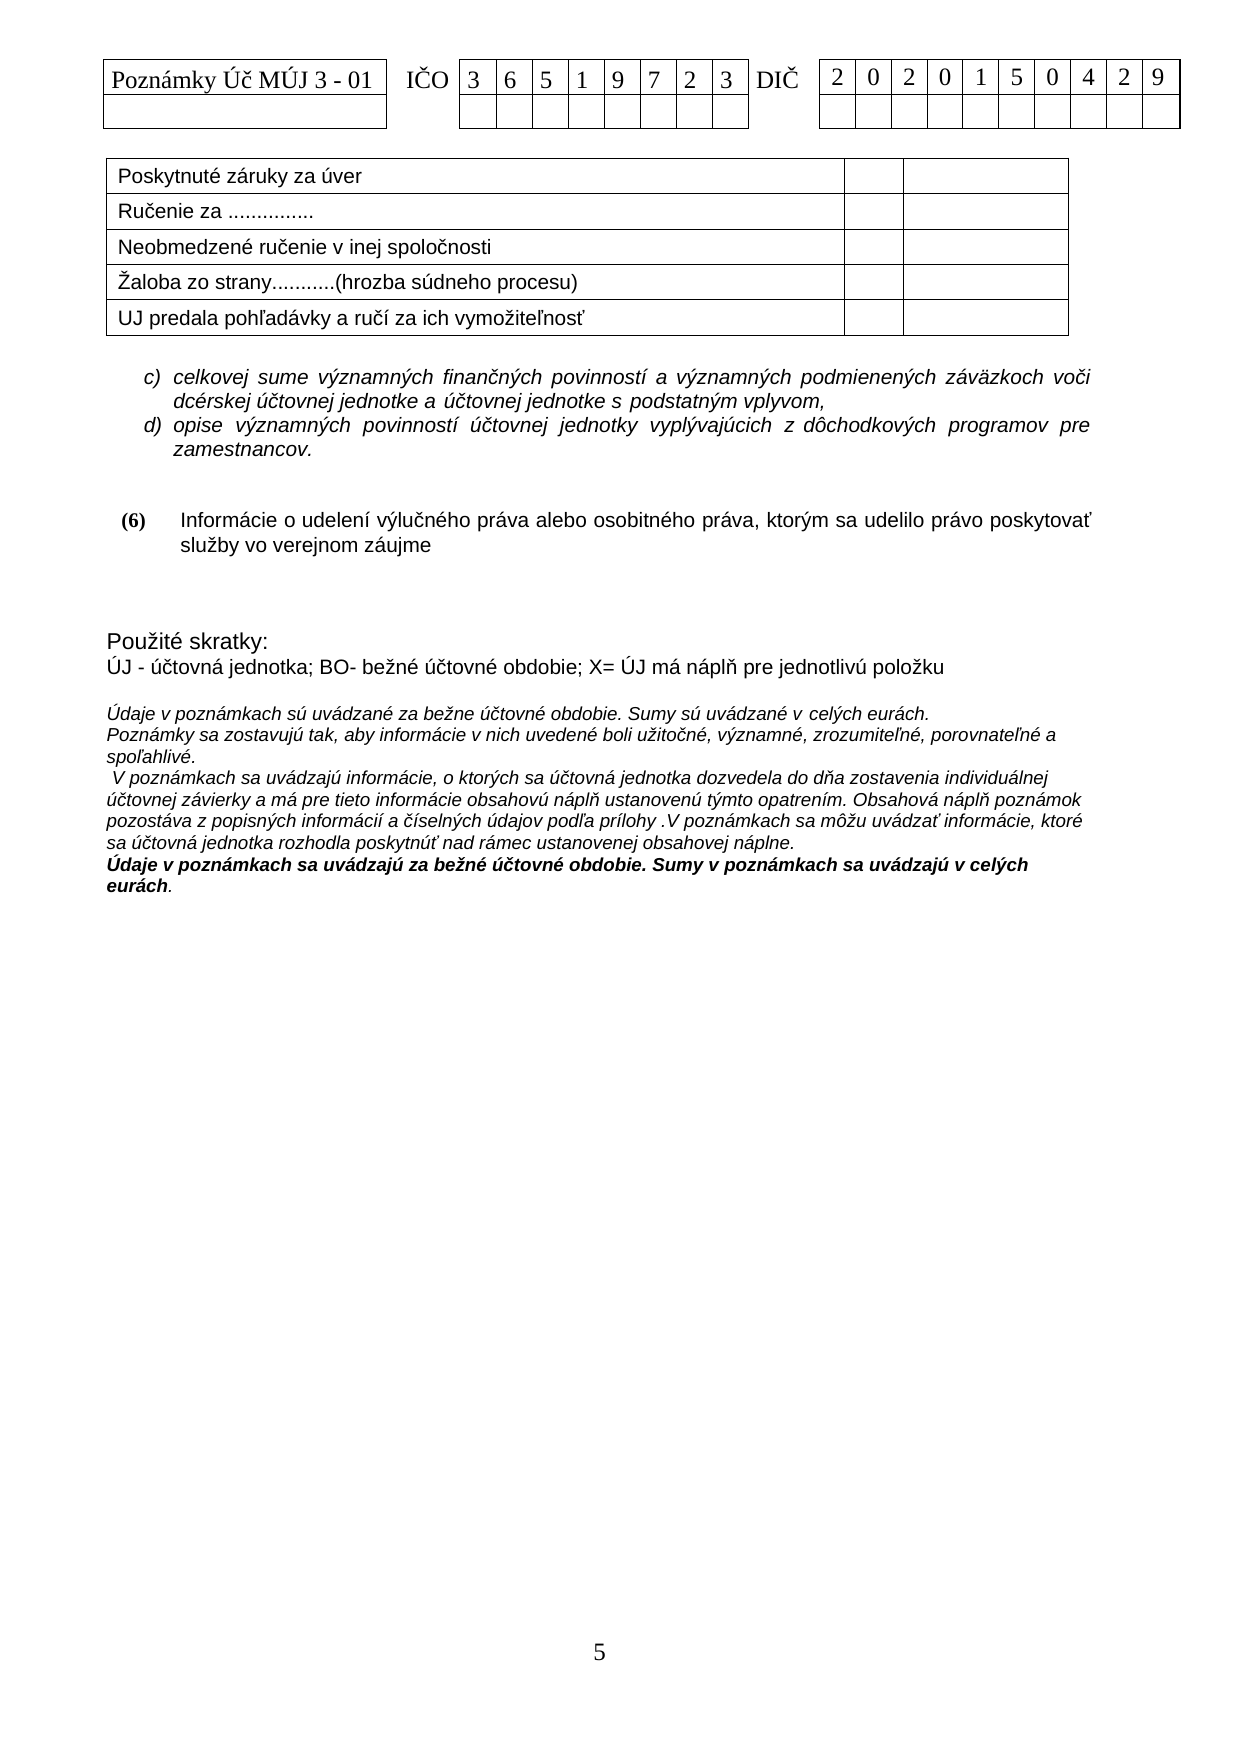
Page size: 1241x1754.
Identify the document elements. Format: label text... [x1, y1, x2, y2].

text Údaje v poznámkach sa uvádzajú za bežné účtovné obdobie. Sumy v poznámkach sa uvádzajú v celých eurách. [106, 853, 1092, 897]
table_cell [845, 230, 903, 264]
text Údaje v poznámkach sú uvádzané za bežne účtovné obdobie. Sumy sú uvádzané v celých eurách. [106, 702, 1092, 724]
table_cell Poskytnuté záruky za úver [107, 159, 844, 193]
table_cell Neobmedzené ručenie v inej spoločnosti [107, 230, 844, 264]
text Poznámky sa zostavujú tak, aby informácie v nich uvedené boli užitočné, významné, zrozumiteľné, porovnateľné a spoľahlivé. [106, 724, 1092, 767]
list celkovej sume významných finančných povinností a významných podmienených záväzkoch voči dcérskej účtovnej jednotke a účtovnej jednotke s podstatným vplyvom, [143, 364, 1092, 412]
table_cell UJ predala pohľadávky a ručí za ich vymožiteľnosť [107, 300, 844, 335]
table_cell [904, 194, 1068, 228]
text Použité skratky: [106, 628, 1092, 654]
text V poznámkach sa uvádzajú informácie, o ktorých sa účtovná jednotka dozvedela do dňa zostavenia individuálnej účtovnej závierky a má pre tieto informácie obsahovú náplň ustanovenú týmto opatrením. Obsahová náplň poznámok pozostáva z popisných informácií a číselných údajov podľa prílohy .V poznámkach sa môžu uvádzať informácie, ktoré sa účtovná jednotka rozhodla poskytnúť nad rámec ustanovenej obsahovej náplne. [106, 767, 1092, 853]
list Informácie o udelení výlučného práva alebo osobitného práva, ktorým sa udelilo právo poskytovať služby vo verejnom záujme [121, 508, 1092, 556]
table_cell [904, 159, 1068, 193]
table_cell [845, 159, 903, 193]
table_cell [845, 194, 903, 228]
table_cell [904, 300, 1068, 335]
table_cell [845, 265, 903, 299]
list opise významných povinností účtovnej jednotky vyplývajúcich z dôchodkových programov pre zamestnancov. [143, 412, 1092, 460]
table_cell [904, 265, 1068, 299]
table_cell [845, 300, 903, 335]
table_cell [904, 230, 1068, 264]
table_cell Žaloba zo strany...........(hrozba súdneho procesu) [107, 265, 844, 299]
table_cell Ručenie za ............... [107, 194, 844, 228]
text ÚJ - účtovná jednotka; BO- bežné účtovné obdobie; X= ÚJ má náplň pre jednotlivú položku [106, 654, 1092, 678]
